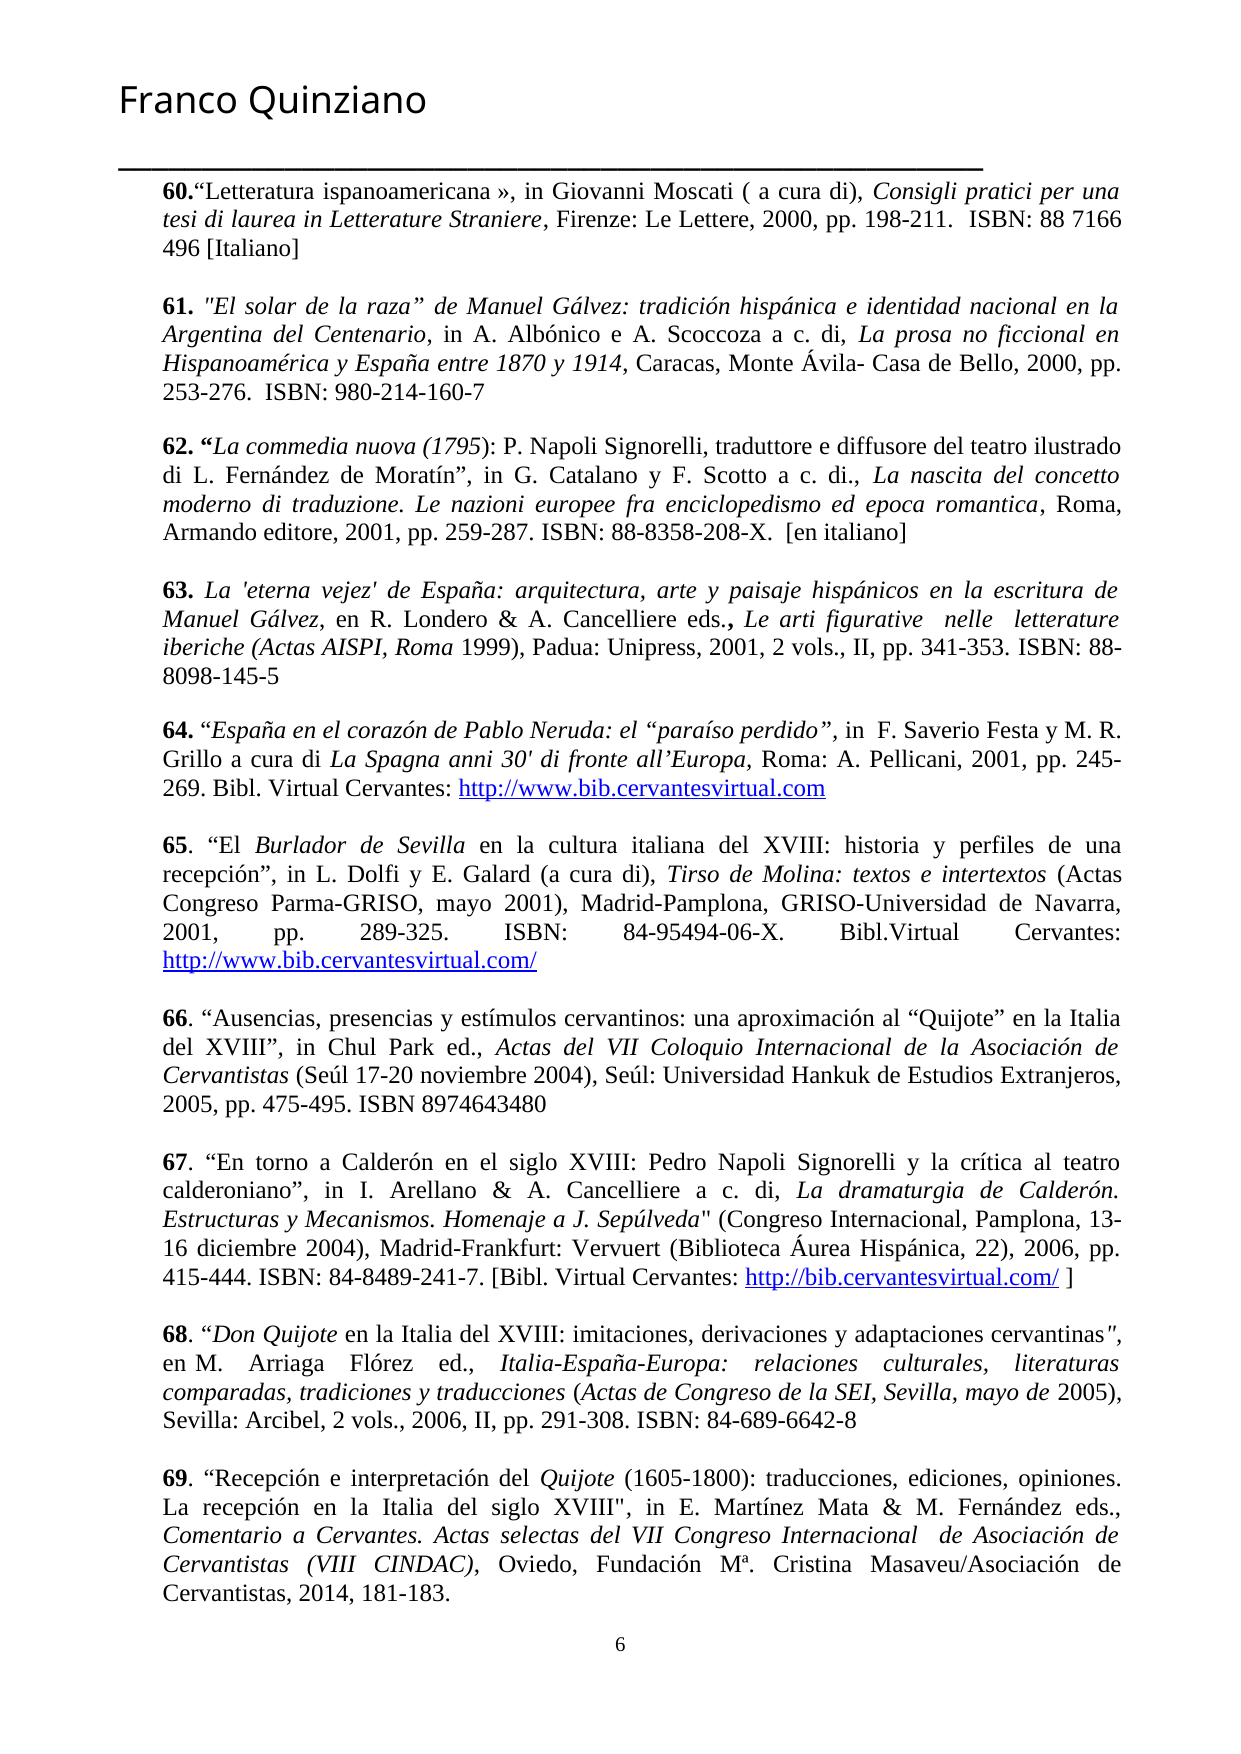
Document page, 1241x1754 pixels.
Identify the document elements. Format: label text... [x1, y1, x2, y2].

text 65. “El Burlador de Sevilla en la cultura italiana del XVIII: historia y perfiles de una recepción”, in L. Dolfi y E. Galard (a cura di), Tirso de Molina: textos e intertextos (Actas Congreso Parma-GRISO, mayo 2001), Madrid-Pamplona, GRISO-Universidad de Navarra, 2001, pp. 289-325. ISBN: 84-95494-06-X. Bibl.Virtual Cervantes: http://www.bib.cervantesvirtual.com/ [162, 830, 1122, 974]
text 66. “Ausencias, presencias y estímulos cervantinos: una aproximación al “Quijote” en la Italia del XVIII”, in Chul Park ed., Actas del VII Coloquio Internacional de la Asociación de Cervantistas (Seúl 17-20 noviembre 2004), Seúl: Universidad Hankuk de Estudios Extranjeros, 2005, pp. 475-495. ISBN 8974643480 [162, 1003, 1122, 1118]
text 63. La 'eterna vejez' de España: arquitectura, arte y paisaje hispánicos en la escritura de Manuel Gálvez, en R. Londero & A. Cancelliere eds., Le arti figurative nelle letterature iberiche (Actas AISPI, Roma 1999), Padua: Unipress, 2001, 2 vols., II, pp. 341-353. ISBN: 88-8098-145-5 [162, 575, 1122, 690]
text 61. "El solar de la raza” de Manuel Gálvez: tradición hispánica e identidad nacional en la Argentina del Centenario, in A. Albónico e A. Scoccoza a c. di, La prosa no ficcional en Hispanoamérica y España entre 1870 y 1914, Caracas, Monte Ávila- Casa de Bello, 2000, pp. 253-276. ISBN: 980-214-160-7 [162, 291, 1122, 406]
text 64. “España en el corazón de Pablo Neruda: el “paraíso perdido”, in F. Saverio Festa y M. R. Grillo a cura di La Spagna anni 30' di fronte all’Europa, Roma: A. Pellicani, 2001, pp. 245-269. Bibl. Virtual Cervantes: http://www.bib.cervantesvirtual.com [162, 715, 1122, 802]
text 68. “Don Quijote en la Italia del XVIII: imitaciones, derivaciones y adaptaciones cervantinas", en M. Arriaga Flórez ed., Italia-España-Europa: relaciones culturales, literaturas comparadas, tradiciones y traducciones (Actas de Congreso de la SEI, Sevilla, mayo de 2005), Sevilla: Arcibel, 2 vols., 2006, II, pp. 291-308. ISBN: 84-689-6642-8 [162, 1319, 1122, 1434]
text 67. “En torno a Calderón en el siglo XVIII: Pedro Napoli Signorelli y la crítica al teatro calderoniano”, in I. Arellano & A. Cancelliere a c. di, La dramaturgia de Calderón. Estructuras y Mecanismos. Homenaje a J. Sepúlveda" (Congreso Internacional, Pamplona, 13-16 diciembre 2004), Madrid-Frankfurt: Vervuert (Biblioteca Áurea Hispánica, 22), 2006, pp. 415-444. ISBN: 84-8489-241-7. [Bibl. Virtual Cervantes: http://bib.cervantesvirtual.com/ ] [162, 1147, 1122, 1290]
text 60.“Letteratura ispanoamericana », in Giovanni Moscati ( a cura di), Consigli pratici per una tesi di laurea in Letterature Straniere, Firenze: Le Lettere, 2000, pp. 198-211. ISBN: 88 7166 496 [Italiano] [162, 176, 1122, 262]
text 69. “Recepción e interpretación del Quijote (1605-1800): traducciones, ediciones, opiniones. La recepción en la Italia del siglo XVIII", in E. Martínez Mata & M. Fernández eds., Comentario a Cervantes. Actas selectas del VII Congreso Internacional de Asociación de Cervantistas (VIII CINDAC), Oviedo, Fundación Mª. Cristina Masaveu/Asociación de Cervantistas, 2014, 181-183. [162, 1463, 1122, 1607]
text 62. “La commedia nuova (1795): P. Napoli Signorelli, traduttore e diffusore del teatro ilustrado di L. Fernández de Moratín”, in G. Catalano y F. Scotto a c. di., La nascita del concetto moderno di traduzione. Le nazioni europee fra enciclopedismo ed epoca romantica, Roma, Armando editore, 2001, pp. 259-287. ISBN: 88-8358-208-X. [en italiano] [162, 431, 1122, 546]
